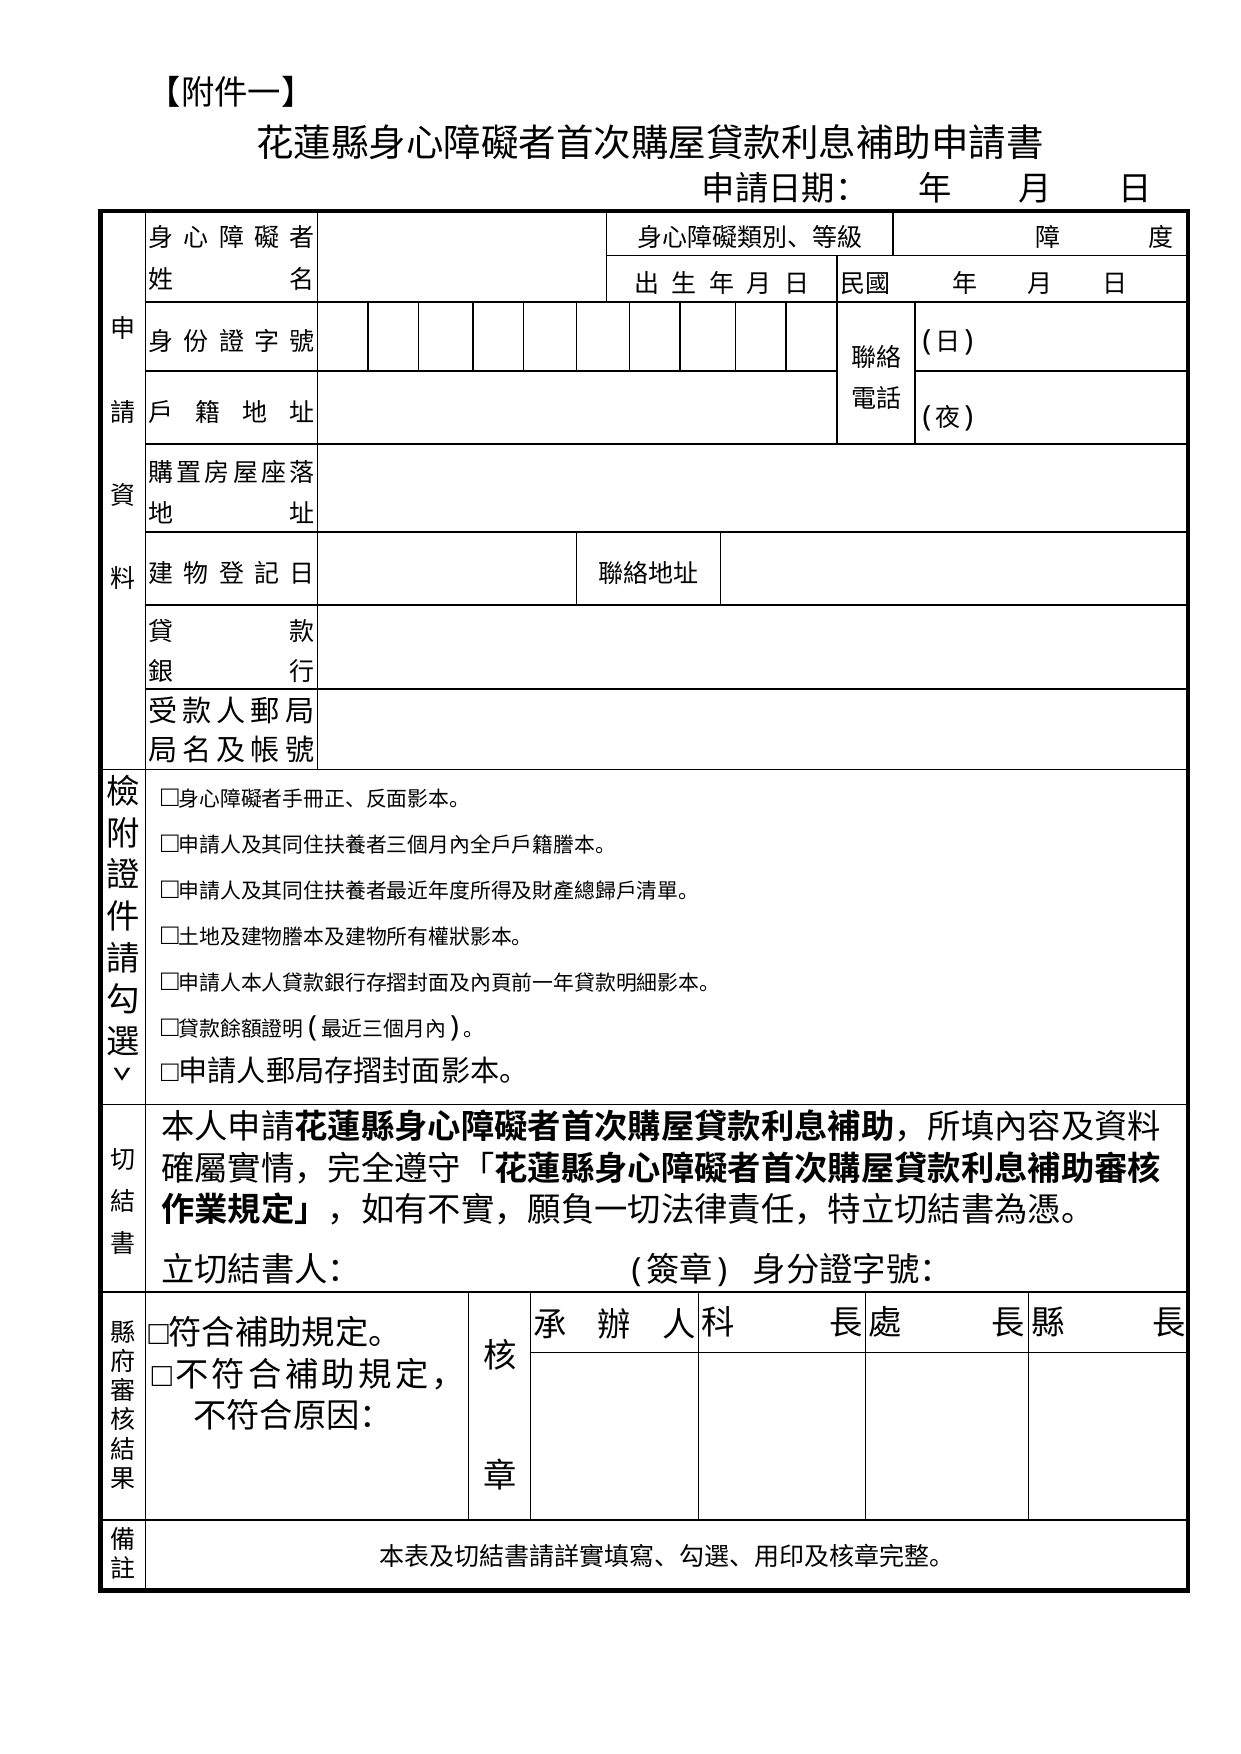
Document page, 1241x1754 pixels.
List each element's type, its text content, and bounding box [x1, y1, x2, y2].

text 【附件一】 [148, 71, 1152, 112]
table_cell [681, 303, 735, 370]
table_cell [866, 1353, 1028, 1519]
table_cell 縣長 [1029, 1293, 1186, 1352]
table_header [318, 213, 606, 301]
table_cell 科 長 [699, 1293, 865, 1352]
table_cell 承辦人 [531, 1293, 698, 1352]
table_cell [699, 1353, 865, 1519]
table_cell 本表及切結書請詳實填寫、勾選、用印及核章完整。 [146, 1521, 1186, 1588]
table_cell 購置房屋座落地址 [146, 445, 317, 531]
table_cell [577, 303, 629, 370]
text 申請日期： 年 月 日 [148, 167, 1152, 208]
table_cell [630, 303, 679, 370]
table_cell 建物登記日 [146, 533, 317, 604]
table_cell [524, 303, 576, 370]
table_cell □符合補助規定。 □不符合補助規定，不符合原因： [146, 1293, 468, 1519]
table_cell (日) [916, 303, 1186, 370]
table_cell 受款人郵局 局名及帳號 [146, 690, 317, 768]
table_cell 核 章 [469, 1293, 530, 1519]
table_cell [419, 303, 472, 370]
table_cell [1029, 1353, 1186, 1519]
table_cell 切 結 書 [103, 1105, 145, 1291]
table_cell [318, 690, 1186, 768]
table_cell 本人申請花蓮縣身心障礙者首次購屋貸款利息補助，所填內容及資料確屬實情，完全遵守「花蓮縣身心障礙者首次購屋貸款利息補助審核作業規定」，如有不實，願負一切法律責任，特立切結書為憑。 立切結書人： (簽章) 身分證字號： [146, 1105, 1186, 1291]
table_cell [318, 372, 836, 443]
text 花蓮縣身心障礙者首次購屋貸款利息補助申請書 [148, 112, 1152, 167]
table_cell 聯絡地址 [577, 533, 720, 604]
table_cell [318, 445, 1186, 531]
table_cell [103, 688, 145, 768]
table_cell 檢附證件請勾選ˇ [103, 770, 145, 1103]
table_header 障 度 [894, 213, 1186, 255]
table_cell □身心障礙者手冊正、反面影本。 □申請人及其同住扶養者三個月內全戶戶籍謄本。 □申請人及其同住扶養者最近年度所得及財產總歸戶清單。 □土地及建物謄本及建物所有權狀影本。 □申請人本人貸款銀行存摺封面及內頁前一年貸款明細影本。 □貸款餘額證明(最近三個月內)。 □申請人郵局存摺封面影本。 [146, 770, 1186, 1103]
table_cell [721, 533, 1186, 604]
table_cell [531, 1353, 698, 1519]
table_cell [369, 303, 418, 370]
table_cell 民國 年 月 日 [838, 256, 1186, 301]
table_cell 處 長 [866, 1293, 1028, 1352]
table_cell 備 註 [103, 1521, 145, 1588]
table_cell [474, 303, 523, 370]
table_cell [736, 303, 785, 370]
table_cell 聯絡 電話 [838, 303, 914, 443]
table_cell 身份證字號 [146, 303, 317, 370]
table_cell 縣府審核結果 [103, 1293, 145, 1519]
table_header 申 請 資 料 [103, 213, 145, 688]
table_cell [318, 533, 576, 604]
table_cell 貸款 銀行 [146, 606, 317, 688]
table_cell 戶 籍 地 址 [146, 372, 317, 443]
table_cell [318, 303, 367, 370]
table_header 身心障礙者 姓 名 [146, 213, 317, 301]
table_cell [787, 303, 836, 370]
table_cell [318, 606, 1186, 688]
table_cell (夜) [916, 372, 1186, 443]
table_cell 出 生 年 月 日 [607, 256, 836, 301]
table_header 身心障礙類別、等級 [607, 213, 892, 255]
